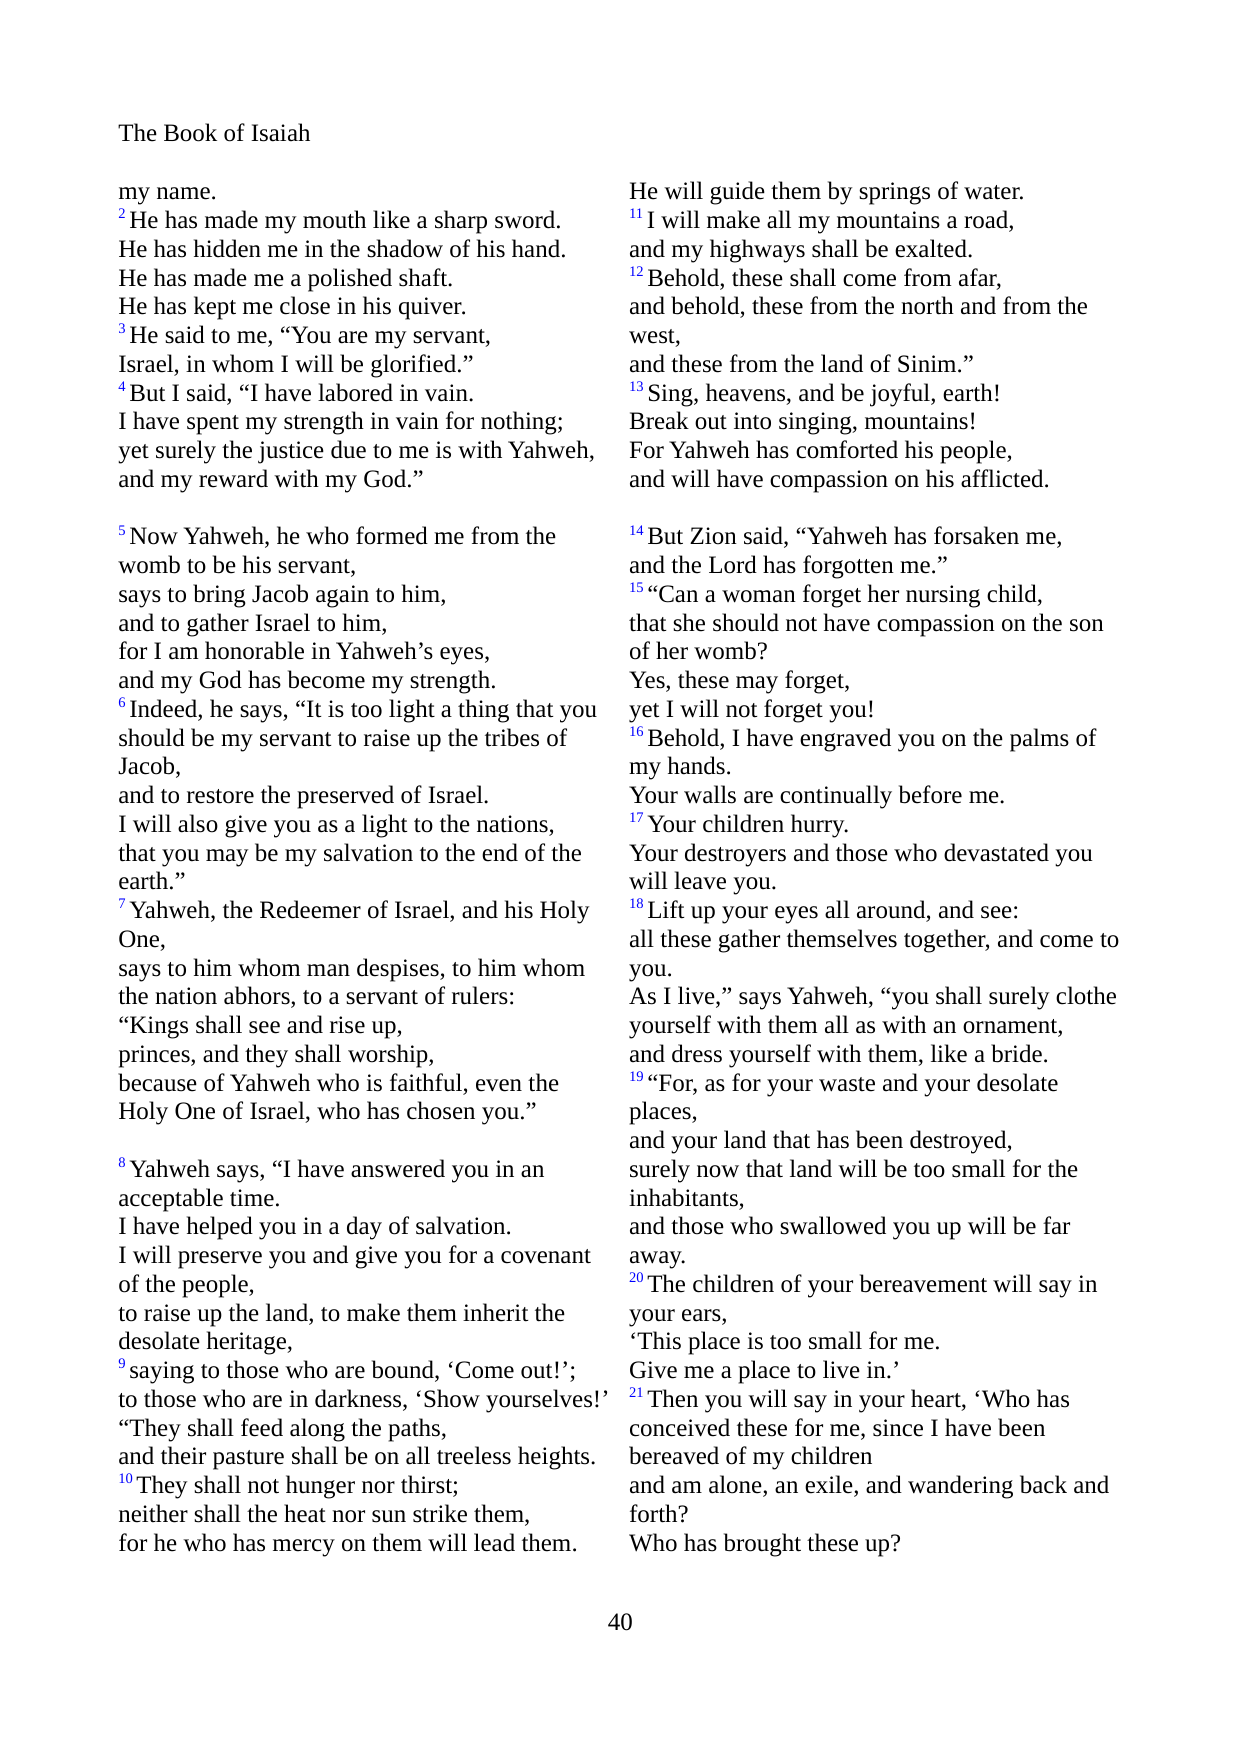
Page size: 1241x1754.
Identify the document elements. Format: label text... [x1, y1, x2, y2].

text 18 Lift up your eyes all around, and see: [629, 895, 1122, 924]
text 9 saying to those who are bound, ‘Come out!’; [118, 1355, 611, 1384]
text I have spent my strength in vain for nothing; [118, 406, 611, 435]
text As I live,” says Yahweh, “you shall surely clothe yourself with them all as with an ornament, [629, 981, 1122, 1039]
text 19 “For, as for your waste and your desolate places, [629, 1068, 1122, 1125]
text and my God has become my strength. [118, 665, 611, 694]
text for he who has mercy on them will lead them. [118, 1528, 611, 1556]
text 10 They shall not hunger nor thirst; [118, 1470, 611, 1499]
text 5 Now Yahweh, he who formed me from the womb to be his servant, [118, 521, 611, 579]
text to those who are in darkness, ‘Show yourselves!’ [118, 1384, 611, 1413]
text “They shall feed along the paths, [118, 1413, 611, 1441]
text my name. [118, 176, 611, 205]
text Break out into singing, mountains! [629, 406, 1122, 435]
text For Yahweh has comforted his people, [629, 435, 1122, 464]
text and dress yourself with them, like a bride. [629, 1039, 1122, 1068]
text “Kings shall see and rise up, [118, 1010, 611, 1039]
text and those who swallowed you up will be far away. [629, 1211, 1122, 1269]
text princes, and they shall worship, [118, 1039, 611, 1068]
text 14 But Zion said, “Yahweh has forsaken me, [629, 521, 1122, 550]
text Your destroyers and those who devastated you will leave you. [629, 838, 1122, 895]
text I will preserve you and give you for a covenant of the people, [118, 1240, 611, 1298]
text 2 He has made my mouth like a sharp sword. [118, 205, 611, 234]
text and am alone, an exile, and wandering back and forth? [629, 1470, 1122, 1528]
text and to gather Israel to him, [118, 608, 611, 636]
text 17 Your children hurry. [629, 809, 1122, 838]
text that she should not have compassion on the son of her womb? [629, 608, 1122, 665]
text 3 He said to me, “You are my servant, [118, 320, 611, 349]
text and my highways shall be exalted. [629, 234, 1122, 263]
text and to restore the preserved of Israel. [118, 780, 611, 809]
text Who has brought these up? [629, 1528, 1122, 1556]
text says to him whom man despises, to him whom the nation abhors, to a servant of rulers: [118, 953, 611, 1010]
text for I am honorable in Yahweh’s eyes, [118, 636, 611, 665]
text 15 “Can a woman forget her nursing child, [629, 579, 1122, 608]
text He has kept me close in his quiver. [118, 291, 611, 320]
text 20 The children of your bereavement will say in your ears, [629, 1269, 1122, 1326]
text 8 Yahweh says, “I have answered you in an acceptable time. [118, 1154, 611, 1211]
text to raise up the land, to make them inherit the desolate heritage, [118, 1298, 611, 1355]
text and the Lord has forgotten me.” [629, 550, 1122, 579]
text Yes, these may forget, [629, 665, 1122, 694]
text and their pasture shall be on all treeless heights. [118, 1441, 611, 1470]
text all these gather themselves together, and come to you. [629, 924, 1122, 981]
text and my reward with my God.” [118, 464, 611, 493]
text ‘This place is too small for me. [629, 1326, 1122, 1355]
text because of Yahweh who is faithful, even the Holy One of Israel, who has chosen you.” [118, 1068, 611, 1125]
text and will have compassion on his afflicted. [629, 464, 1122, 493]
text and these from the land of Sinim.” [629, 349, 1122, 378]
text Give me a place to live in.’ [629, 1355, 1122, 1384]
text 21 Then you will say in your heart, ‘Who has conceived these for me, since I have been bereaved of my children [629, 1384, 1122, 1470]
text surely now that land will be too small for the inhabitants, [629, 1154, 1122, 1211]
text I will also give you as a light to the nations, [118, 809, 611, 838]
text 12 Behold, these shall come from afar, [629, 263, 1122, 291]
text He will guide them by springs of water. [629, 176, 1122, 205]
text 7 Yahweh, the Redeemer of Israel, and his Holy One, [118, 895, 611, 953]
text Your walls are continually before me. [629, 780, 1122, 809]
text 13 Sing, heavens, and be joyful, earth! [629, 378, 1122, 406]
text He has hidden me in the shadow of his hand. [118, 234, 611, 263]
text that you may be my salvation to the end of the earth.” [118, 838, 611, 895]
text says to bring Jacob again to him, [118, 579, 611, 608]
text 16 Behold, I have engraved you on the palms of my hands. [629, 723, 1122, 780]
text and your land that has been destroyed, [629, 1125, 1122, 1154]
text 11 I will make all my mountains a road, [629, 205, 1122, 234]
text He has made me a polished shaft. [118, 263, 611, 291]
text yet I will not forget you! [629, 694, 1122, 723]
text I have helped you in a day of salvation. [118, 1211, 611, 1240]
text and behold, these from the north and from the west, [629, 291, 1122, 349]
text neither shall the heat nor sun strike them, [118, 1499, 611, 1528]
text Israel, in whom I will be glorified.” [118, 349, 611, 378]
text 6 Indeed, he says, “It is too light a thing that you should be my servant to raise up the tribes of Jacob, [118, 694, 611, 780]
text 4 But I said, “I have labored in vain. [118, 378, 611, 406]
text yet surely the justice due to me is with Yahweh, [118, 435, 611, 464]
